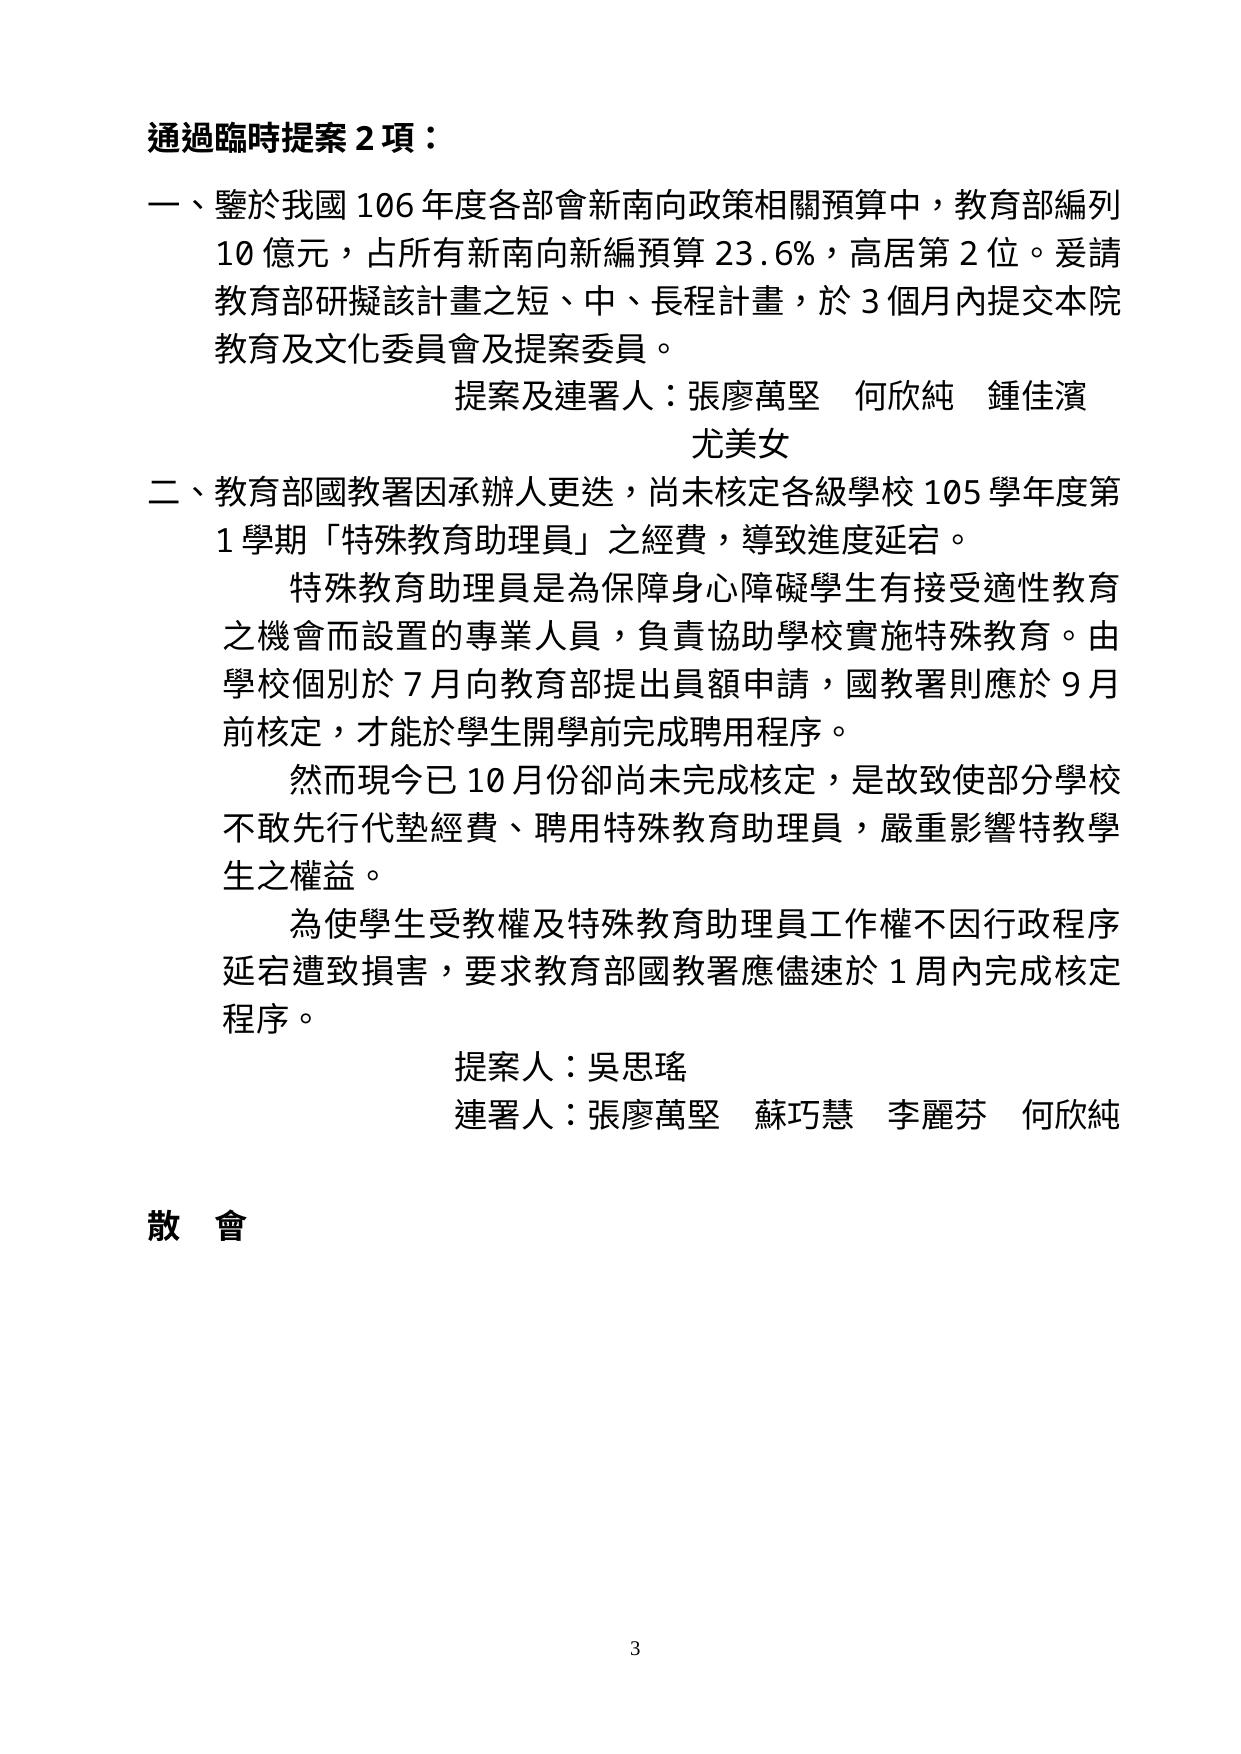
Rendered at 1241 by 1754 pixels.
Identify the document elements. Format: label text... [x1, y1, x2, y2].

text 提案及連署人：張廖萬堅 何欣純 鍾佳濱 [148, 371, 1122, 418]
text 特殊教育助理員是為保障身心障礙學生有接受適性教育之機會而設置的專業人員，負責協助學校實施特殊教育。由學校個別於7月向教育部提出員額申請，國教署則應於9月前核定，才能於學生開學前完成聘用程序。 [223, 562, 1122, 754]
text 散 會 [148, 1200, 1120, 1248]
text 通過臨時提案2項： [148, 112, 1122, 160]
text 為使學生受教權及特殊教育助理員工作權不因行政程序延宕遭致損害，要求教育部國教署應儘速於1周內完成核定程序。 [223, 898, 1122, 1041]
text 一、鑒於我國106年度各部會新南向政策相關預算中，教育部編列10億元，占所有新南向新編預算23.6%，高居第2位。爰請教育部研擬該計畫之短、中、長程計畫，於3個月內提交本院教育及文化委員會及提案委員。 [148, 179, 1122, 371]
text 連署人：張廖萬堅 蘇巧慧 李麗芬 何欣純 [148, 1089, 1122, 1137]
text 然而現今已10月份卻尚未完成核定，是故致使部分學校不敢先行代墊經費、聘用特殊教育助理員，嚴重影響特教學生之權益。 [223, 754, 1122, 898]
text 尤美女 [148, 418, 1122, 466]
text 提案人：吳思瑤 [148, 1041, 1122, 1089]
text 二、教育部國教署因承辦人更迭，尚未核定各級學校105學年度第1學期「特殊教育助理員」之經費，導致進度延宕。 [148, 466, 1122, 562]
